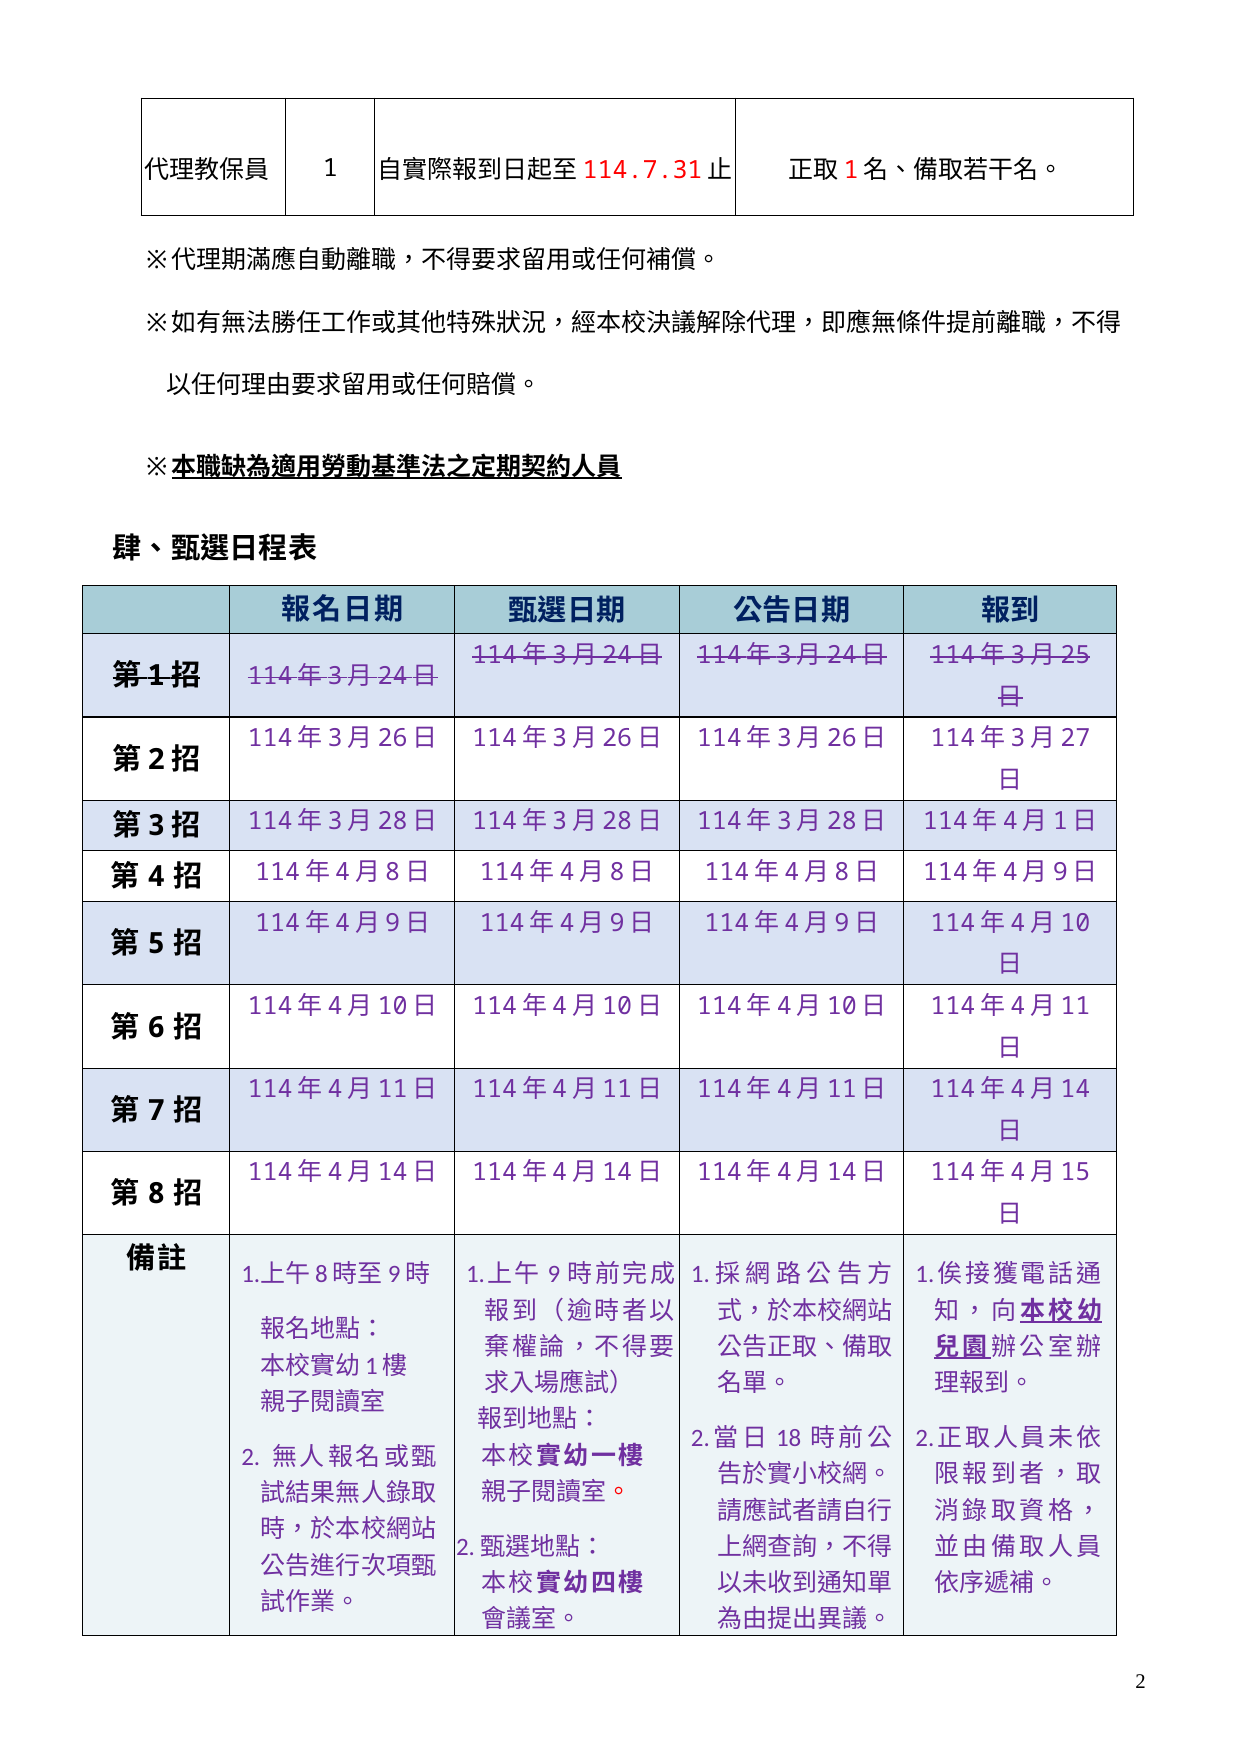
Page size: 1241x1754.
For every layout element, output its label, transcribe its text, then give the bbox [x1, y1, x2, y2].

table_cell 第8招 [83, 1152, 229, 1234]
table_cell 114年4月10日 [680, 985, 903, 1068]
table_cell 114年4月1日 [904, 801, 1116, 850]
table_cell 114年4月11日 [455, 1069, 679, 1151]
table_cell 114年4月11日 [680, 1069, 903, 1151]
text ※本職缺為適用勞動基準法之定期契約人員 [142, 422, 1146, 485]
table_cell 114年3月26日 [455, 718, 679, 800]
table_cell 114年3月25日 [904, 634, 1116, 716]
table_cell 114年4月9日 [230, 902, 454, 984]
table_header 報到 [904, 586, 1116, 633]
table_cell 114年4月14日 [904, 1069, 1116, 1151]
table_cell 114年4月9日 [904, 851, 1116, 901]
table_cell 第2招 [83, 718, 229, 800]
table_cell 114年3月26日 [680, 718, 903, 800]
table_header 甄選日期 [455, 586, 679, 633]
table_cell 1 [286, 99, 374, 215]
table_cell 自實際報到日起至114.7.31止 [375, 99, 735, 215]
table_header [83, 586, 229, 633]
table_cell 114年4月14日 [680, 1152, 903, 1234]
table_cell 114年4月8日 [230, 851, 454, 901]
text ※代理期滿應自動離職，不得要求留用或任何補償。 [142, 216, 1158, 279]
table_cell 1.採網路公告方式，於本校網站公告正取、備取名單。 2.當日18時前公告於實小校網。請應試者請自行上網查詢，不得以未收到通知單為由提出異議。 [680, 1235, 903, 1635]
table_header 報名日期 [230, 586, 454, 633]
table_cell 代理教保員 [142, 99, 285, 215]
table_cell 114年4月11日 [230, 1069, 454, 1151]
table_cell 114年3月28日 [455, 801, 679, 850]
table_cell 備註 [83, 1235, 229, 1635]
table_cell 1.上午8時至9時 報名地點： 本校實幼1樓 親子閱讀室 2. 無人報名或甄試結果無人錄取時，於本校網站公告進行次項甄試作業。 [230, 1235, 454, 1635]
table_cell 114年4月8日 [680, 851, 903, 901]
table_cell 114年4月9日 [455, 902, 679, 984]
table_cell 第4招 [83, 851, 229, 901]
table_cell 114年3月24日 [230, 634, 454, 716]
table_cell 第7招 [83, 1069, 229, 1151]
table_cell 114年4月14日 [230, 1152, 454, 1234]
table_cell 114年4月9日 [680, 902, 903, 984]
table_cell 第5招 [83, 902, 229, 984]
table_cell 正取1名、備取若干名。 [736, 99, 1133, 215]
table_cell 114年4月14日 [455, 1152, 679, 1234]
table_cell 114年4月10日 [904, 902, 1116, 984]
table_cell 第1招 [83, 634, 229, 716]
table_cell 114年3月26日 [230, 718, 454, 800]
table_header 公告日期 [680, 586, 903, 633]
table_cell 114年3月27日 [904, 718, 1116, 800]
table_cell 114年4月8日 [455, 851, 679, 901]
table_cell 第6招 [83, 985, 229, 1068]
list 甄選日程表 [112, 504, 1146, 566]
text ※如有無法勝任工作或其他特殊狀況，經本校決議解除代理，即應無條件提前離職，不得以任何理由要求留用或任何賠償。 [142, 279, 1146, 404]
table_cell 1.上午9時前完成報到（逾時者以棄權論，不得要求入場應試） 報到地點： 本校實幼一樓親子閱讀室。 2. 甄選地點： 本校實幼四樓會議室。 [455, 1235, 679, 1635]
table_cell 1.俟接獲電話通知，向本校幼兒園辦公室辦理報到。 2.正取人員未依限報到者，取消錄取資格，並由備取人員依序遞補。 [904, 1235, 1116, 1635]
table_cell 114年3月24日 [455, 634, 679, 716]
table_cell 114年4月10日 [230, 985, 454, 1068]
table_cell 114年3月28日 [680, 801, 903, 850]
table_cell 114年3月24日 [680, 634, 903, 716]
table_cell 第3招 [83, 801, 229, 850]
table_cell 114年4月10日 [455, 985, 679, 1068]
table_cell 114年4月11日 [904, 985, 1116, 1068]
table_cell 114年4月15日 [904, 1152, 1116, 1234]
table_cell 114年3月28日 [230, 801, 454, 850]
